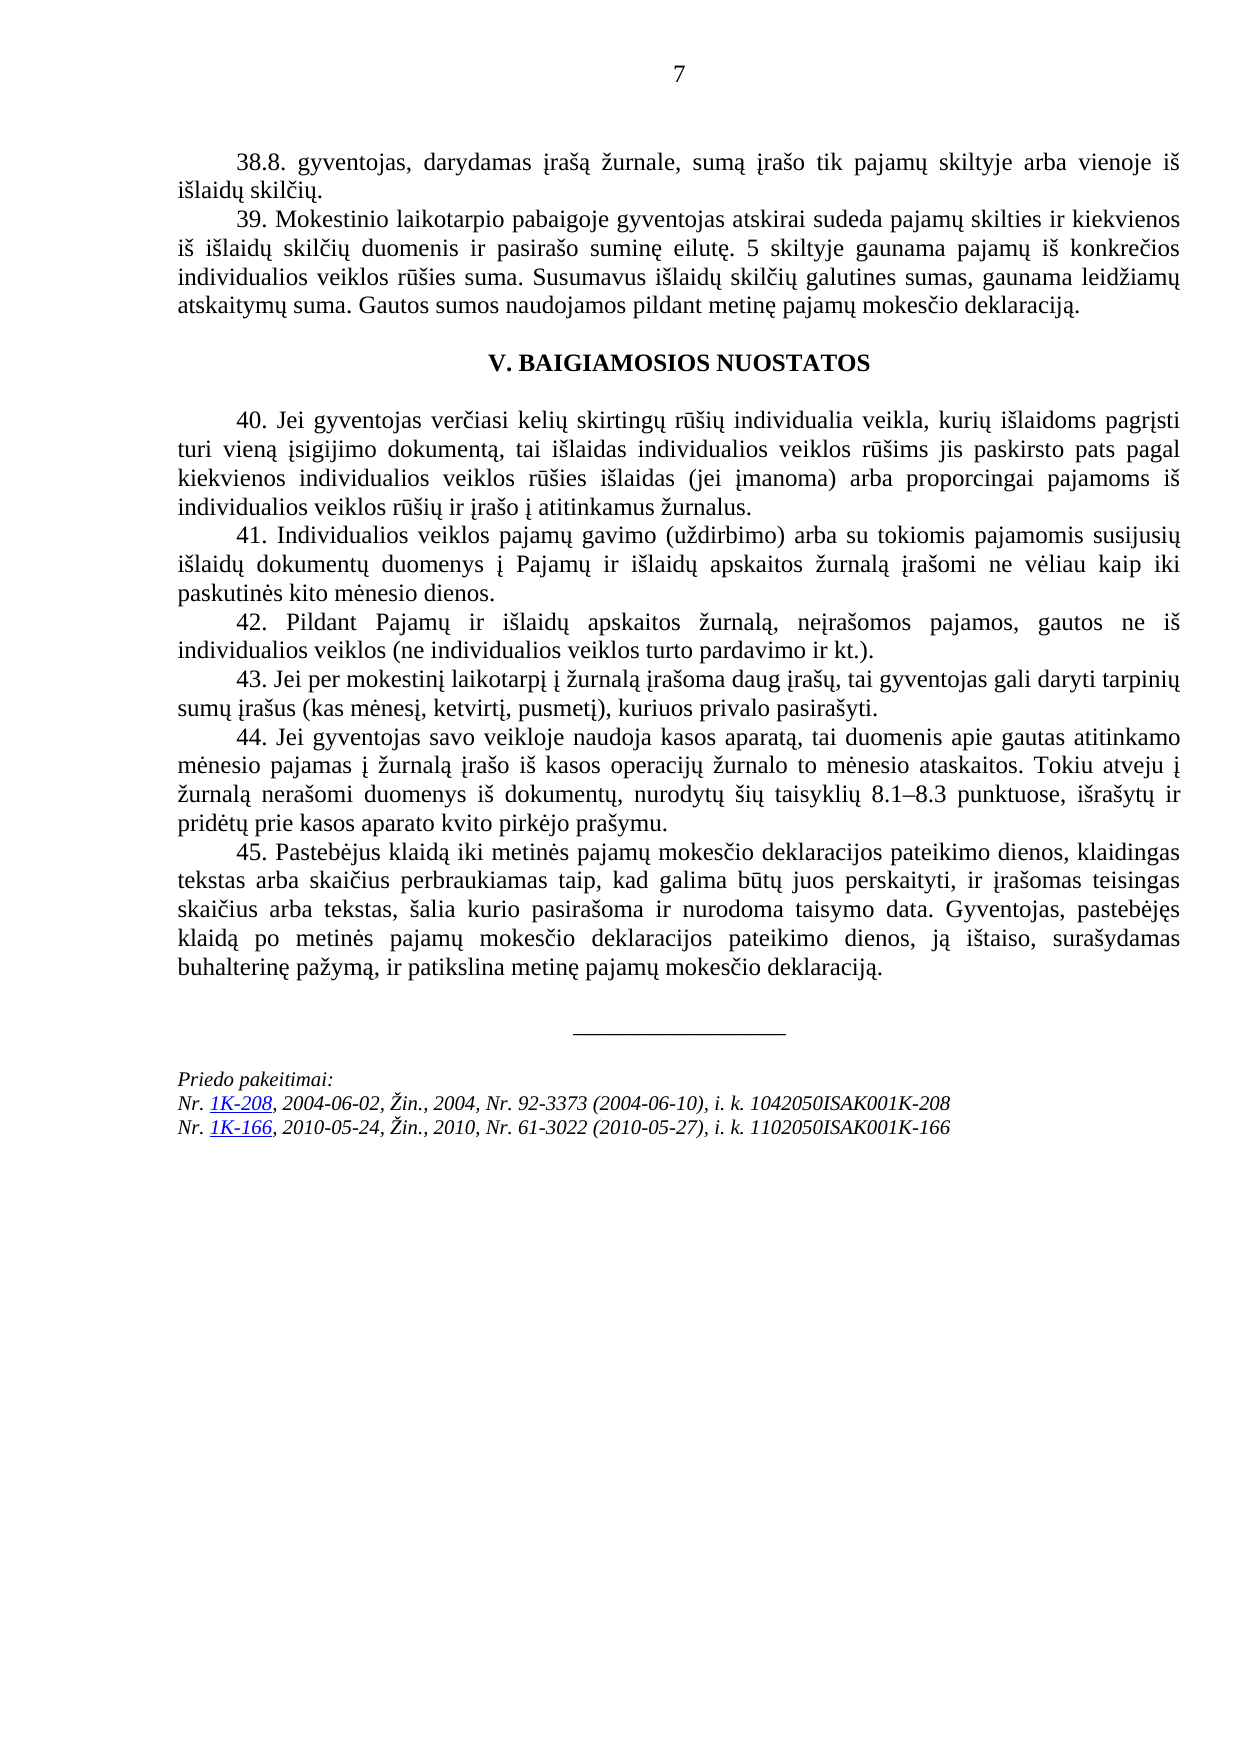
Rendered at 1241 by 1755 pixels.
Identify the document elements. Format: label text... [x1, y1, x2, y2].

text 40. Jei gyventojas verčiasi kelių skirtingų rūšių individualia veikla, kurių išlaidoms pagrįsti turi vieną įsigijimo dokumentą, tai išlaidas individualios veiklos rūšims jis paskirsto pats pagal kiekvienos individualios veiklos rūšies išlaidas (jei įmanoma) arba proporcingai pajamoms iš individualios veiklos rūšių ir įrašo į atitinkamus žurnalus. [177, 406, 1181, 521]
text Priedo pakeitimai: [177, 1067, 1181, 1091]
text 44. Jei gyventojas savo veikloje naudoja kasos aparatą, tai duomenis apie gautas atitinkamo mėnesio pajamas į žurnalą įrašo iš kasos operacijų žurnalo to mėnesio ataskaitos. Tokiu atveju į žurnalą nerašomi duomenys iš dokumentų, nurodytų šių taisyklių 8.1–8.3 punktuose, išrašytų ir pridėtų prie kasos aparato kvito pirkėjo prašymu. [177, 722, 1181, 837]
text 41. Individualios veiklos pajamų gavimo (uždirbimo) arba su tokiomis pajamomis susijusių išlaidų dokumentų duomenys į Pajamų ir išlaidų apskaitos žurnalą įrašomi ne vėliau kaip iki paskutinės kito mėnesio dienos. [177, 521, 1181, 607]
text 45. Pastebėjus klaidą iki metinės pajamų mokesčio deklaracijos pateikimo dienos, klaidingas tekstas arba skaičius perbraukiamas taip, kad galima būtų juos perskaityti, ir įrašomas teisingas skaičius arba tekstas, šalia kurio pasirašoma ir nurodoma taisymo data. Gyventojas, pastebėjęs klaidą po metinės pajamų mokesčio deklaracijos pateikimo dienos, ją ištaiso, surašydamas buhalterinę pažymą, ir patikslina metinę pajamų mokesčio deklaraciją. [177, 837, 1181, 981]
text Nr. 1K-208, 2004-06-02, Žin., 2004, Nr. 92-3373 (2004-06-10), i. k. 1042050ISAK001K-208 [177, 1091, 1181, 1115]
text Nr. 1K-166, 2010-05-24, Žin., 2010, Nr. 61-3022 (2010-05-27), i. k. 1102050ISAK001K-166 [177, 1115, 1181, 1139]
text 42. Pildant Pajamų ir išlaidų apskaitos žurnalą, neįrašomos pajamos, gautos ne iš individualios veiklos (ne individualios veiklos turto pardavimo ir kt.). [177, 607, 1181, 664]
text 39. Mokestinio laikotarpio pabaigoje gyventojas atskirai sudeda pajamų skilties ir kiekvienos iš išlaidų skilčių duomenis ir pasirašo suminę eilutę. 5 skiltyje gaunama pajamų iš konkrečios individualios veiklos rūšies suma. Susumavus išlaidų skilčių galutines sumas, gaunama leidžiamų atskaitymų suma. Gautos sumos naudojamos pildant metinę pajamų mokesčio deklaraciją. [177, 204, 1181, 319]
text 43. Jei per mokestinį laikotarpį į žurnalą įrašoma daug įrašų, tai gyventojas gali daryti tarpinių sumų įrašus (kas mėnesį, ketvirtį, pusmetį), kuriuos privalo pasirašyti. [177, 664, 1181, 722]
text _________________ [177, 1009, 1181, 1038]
text 38.8. gyventojas, darydamas įrašą žurnale, sumą įrašo tik pajamų skiltyje arba vienoje iš išlaidų skilčių. [177, 147, 1181, 204]
text V. BAIGIAMOSIOS NUOSTATOS [177, 348, 1181, 377]
